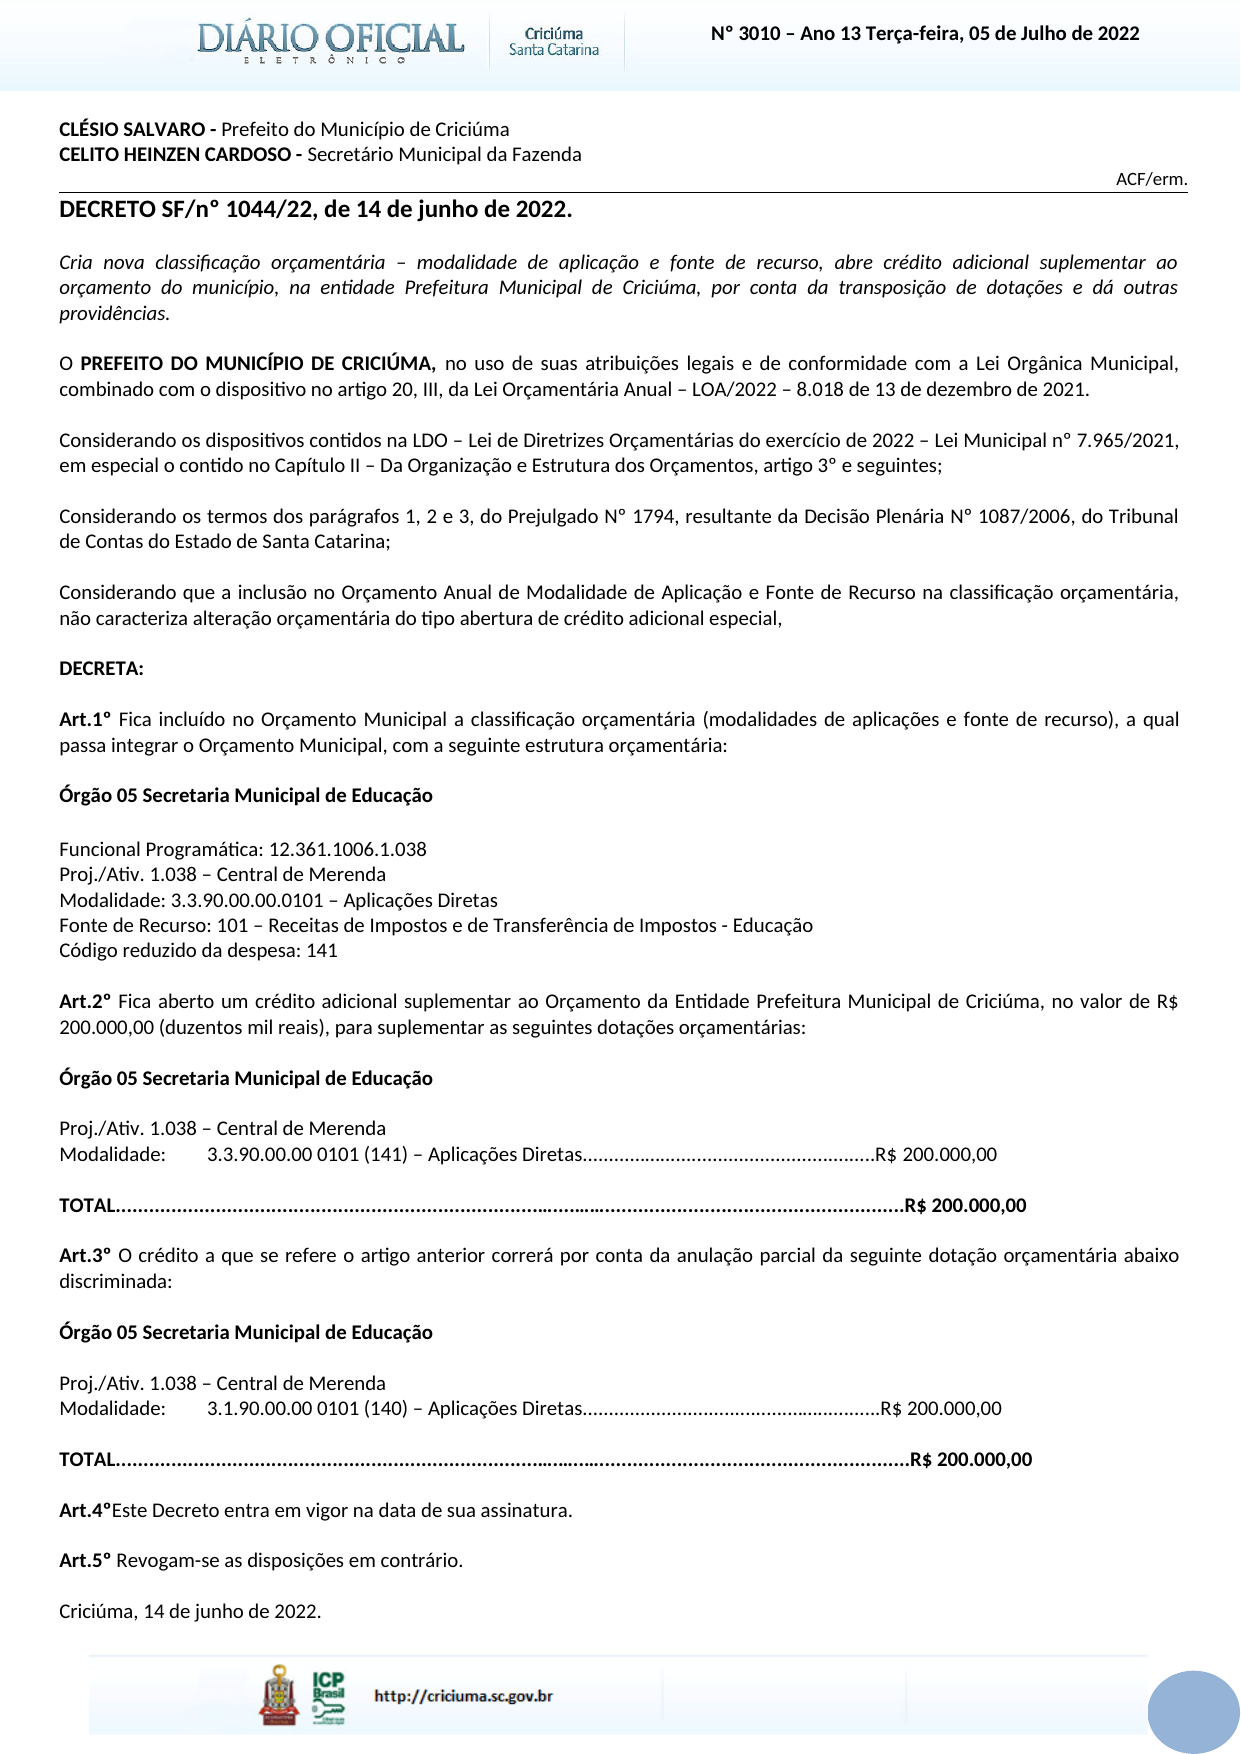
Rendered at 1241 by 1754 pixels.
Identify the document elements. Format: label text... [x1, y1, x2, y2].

text Art.1º Fica incluído no Orçamento Municipal a classificação orçamentária (modalidades de aplicações e fonte de recurso), a qual passa integrar o Orçamento Municipal, com a seguinte estrutura orçamentária: [59, 706, 1181, 757]
text Fonte de Recurso: 101 – Receitas de Impostos e de Transferência de Impostos - Educação [59, 912, 1181, 938]
text Considerando os dispositivos contidos na LDO – Lei de Diretrizes Orçamentárias do exercício de 2022 – Lei Municipal nº 7.965/2021, em especial o contido no Capítulo II – Da Organização e Estrutura dos Orçamentos, artigo 3º e seguintes; [59, 427, 1181, 478]
text Art.2º Fica aberto um crédito adicional suplementar ao Orçamento da Entidade Prefeitura Municipal de Criciúma, no valor de R$ 200.000,00 (duzentos mil reais), para suplementar as seguintes dotações orçamentárias: [59, 988, 1181, 1039]
text Órgão 05 Secretaria Municipal de Educação [59, 1319, 1181, 1344]
text O PREFEITO DO MUNICÍPIO DE CRICIÚMA, no uso de suas atribuições legais e de conformidade com a Lei Orgânica Municipal, combinado com o dispositivo no artigo 20, III, da Lei Orçamentária Anual – LOA/2022 – 8.018 de 13 de dezembro de 2021. [59, 351, 1181, 401]
text CELITO HEINZEN CARDOSO - Secretário Municipal da Fazenda [59, 141, 1181, 167]
text Considerando os termos dos parágrafos 1, 2 e 3, do Prejulgado Nº 1794, resultante da Decisão Plenária Nº 1087/2006, do Tribunal de Contas do Estado de Santa Catarina; [59, 503, 1181, 554]
text Proj./Ativ. 1.038 – Central de Merenda [59, 1116, 1181, 1141]
text Código reduzido da despesa: 141 [59, 938, 1181, 963]
text Art.4ºEste Decreto entra em vigor na data de sua assinatura. [59, 1497, 1181, 1522]
text Modalidade: 3.1.90.00.00 0101 (140) – Aplicações Diretas..........................................…............R$ 200.000,00 [59, 1395, 1181, 1421]
text Modalidade: 3.3.90.00.00 0101 (141) – Aplicações Diretas............….........................................R$ 200.000,00 [59, 1141, 1181, 1166]
text Cria nova classificação orçamentária – modalidade de aplicação e fonte de recurso, abre crédito adicional suplementar ao orçamento do município, na entidade Prefeitura Municipal de Criciúma, por conta da transposição de dotações e dá outras providências. [59, 249, 1181, 325]
text TOTAL............................................................................…....……......................................................R$ 200.000,00 [59, 1192, 1181, 1217]
text Modalidade: 3.3.90.00.00.0101 – Aplicações Diretas [59, 887, 1181, 912]
text Funcional Programática: 12.361.1006.1.038 [59, 836, 1181, 861]
text Art.5º Revogam-se as disposições em contrário. [59, 1548, 1181, 1573]
text TOTAL............................................................................….…..…........................................................R$ 200.000,00 [59, 1446, 1181, 1471]
text Considerando que a inclusão no Orçamento Anual de Modalidade de Aplicação e Fonte de Recurso na classificação orçamentária, não caracteriza alteração orçamentária do tipo abertura de crédito adicional especial, [59, 579, 1181, 630]
text Art.3º O crédito a que se refere o artigo anterior correrá por conta da anulação parcial da seguinte dotação orçamentária abaixo discriminada: [59, 1243, 1181, 1293]
text DECRETA: [59, 656, 1181, 681]
text Órgão 05 Secretaria Municipal de Educação [59, 1065, 1181, 1090]
text Criciúma, 14 de junho de 2022. [59, 1598, 1181, 1624]
text DECRETO SF/nº 1044/22, de 14 de junho de 2022. [59, 193, 1181, 223]
text ACF/erm. [59, 167, 1188, 192]
text Órgão 05 Secretaria Municipal de Educação [59, 783, 1181, 808]
text CLÉSIO SALVARO - Prefeito do Município de Criciúma [59, 116, 1181, 141]
text Proj./Ativ. 1.038 – Central de Merenda [59, 1370, 1181, 1395]
text Proj./Ativ. 1.038 – Central de Merenda [59, 861, 1181, 887]
